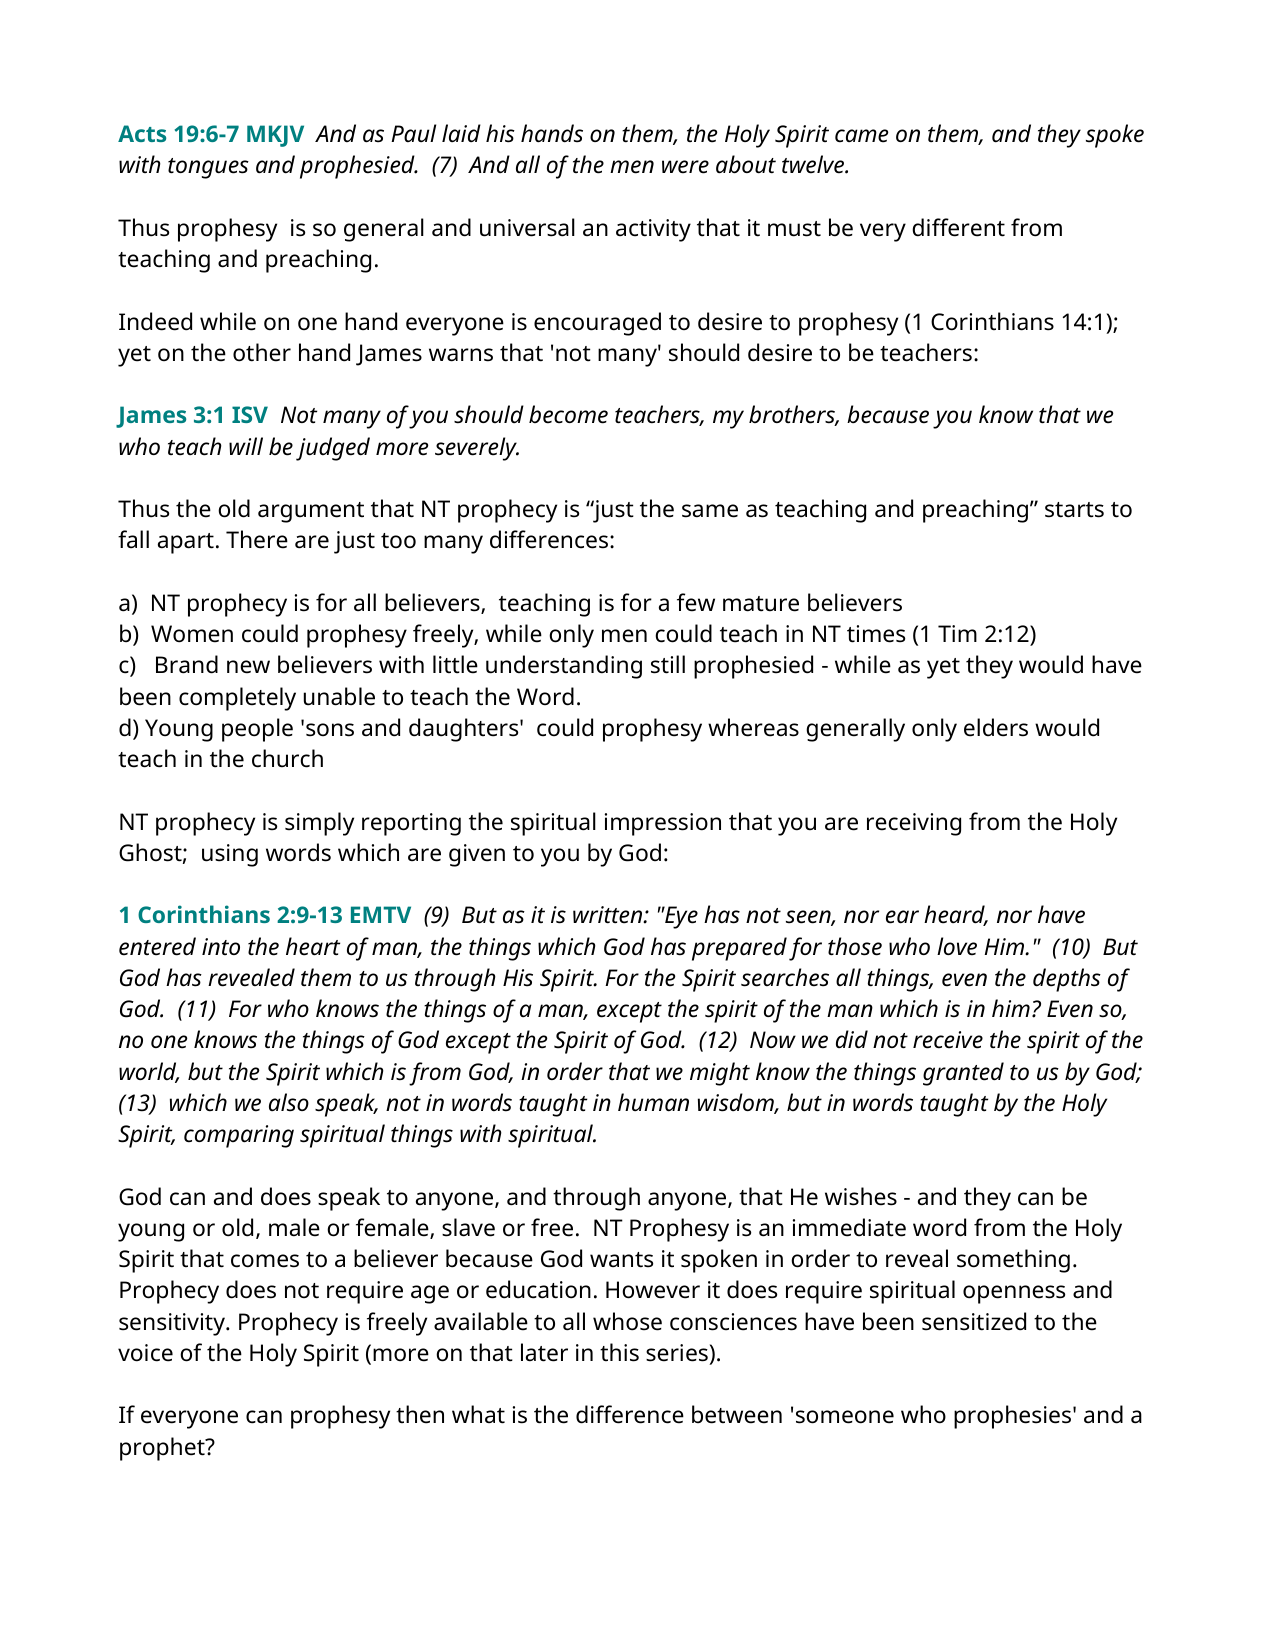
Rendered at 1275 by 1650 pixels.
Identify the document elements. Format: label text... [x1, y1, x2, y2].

text If everyone can prophesy then what is the difference between 'someone who prophesies' and a prophet? [118, 1399, 1157, 1462]
text Thus prophesy is so general and universal an activity that it must be very different from teaching and preaching. [118, 212, 1157, 274]
text God can and does speak to anyone, and through anyone, that He wishes - and they can be young or old, male or female, slave or free. NT Prophesy is an immediate word from the Holy Spirit that comes to a believer because God wants it spoken in order to reveal something. Prophecy does not require age or education. However it does require spiritual openness and sensitivity. Prophecy is freely available to all whose consciences have been sensitized to the voice of the Holy Spirit (more on that later in this series). [118, 1181, 1157, 1368]
text Acts 19:6-7 MKJV And as Paul laid his hands on them, the Holy Spirit came on them, and they spoke with tongues and prophesied. (7) And all of the men were about twelve. [118, 118, 1157, 181]
text b) Women could prophesy freely, while only men could teach in NT times (1 Tim 2:12) [118, 618, 1157, 649]
text NT prophecy is simply reporting the spiritual impression that you are receiving from the Holy Ghost; using words which are given to you by God: [118, 806, 1157, 868]
text James 3:1 ISV Not many of you should become teachers, my brothers, because you know that we who teach will be judged more severely. [118, 399, 1157, 462]
text c) Brand new believers with little understanding still prophesied - while as yet they would have been completely unable to teach the Word. [118, 649, 1157, 712]
text Thus the old argument that NT prophecy is “just the same as teaching and preaching” starts to fall apart. There are just too many differences: [118, 493, 1157, 556]
text d) Young people 'sons and daughters' could prophesy whereas generally only elders would teach in the church [118, 712, 1157, 774]
text Indeed while on one hand everyone is encouraged to desire to prophesy (1 Corinthians 14:1); yet on the other hand James warns that 'not many' should desire to be teachers: [118, 306, 1157, 368]
text 1 Corinthians 2:9-13 EMTV (9) But as it is written: "Eye has not seen, nor ear heard, nor have entered into the heart of man, the things which God has prepared for those who love Him." (10) But God has revealed them to us through His Spirit. For the Spirit searches all things, even the depths of God. (11) For who knows the things of a man, except the spirit of the man which is in him? Even so, no one knows the things of God except the Spirit of God. (12) Now we did not receive the spirit of the world, but the Spirit which is from God, in order that we might know the things granted to us by God; (13) which we also speak, not in words taught in human wisdom, but in words taught by the Holy Spirit, comparing spiritual things with spiritual. [118, 899, 1157, 1149]
text a) NT prophecy is for all believers, teaching is for a few mature believers [118, 587, 1157, 618]
